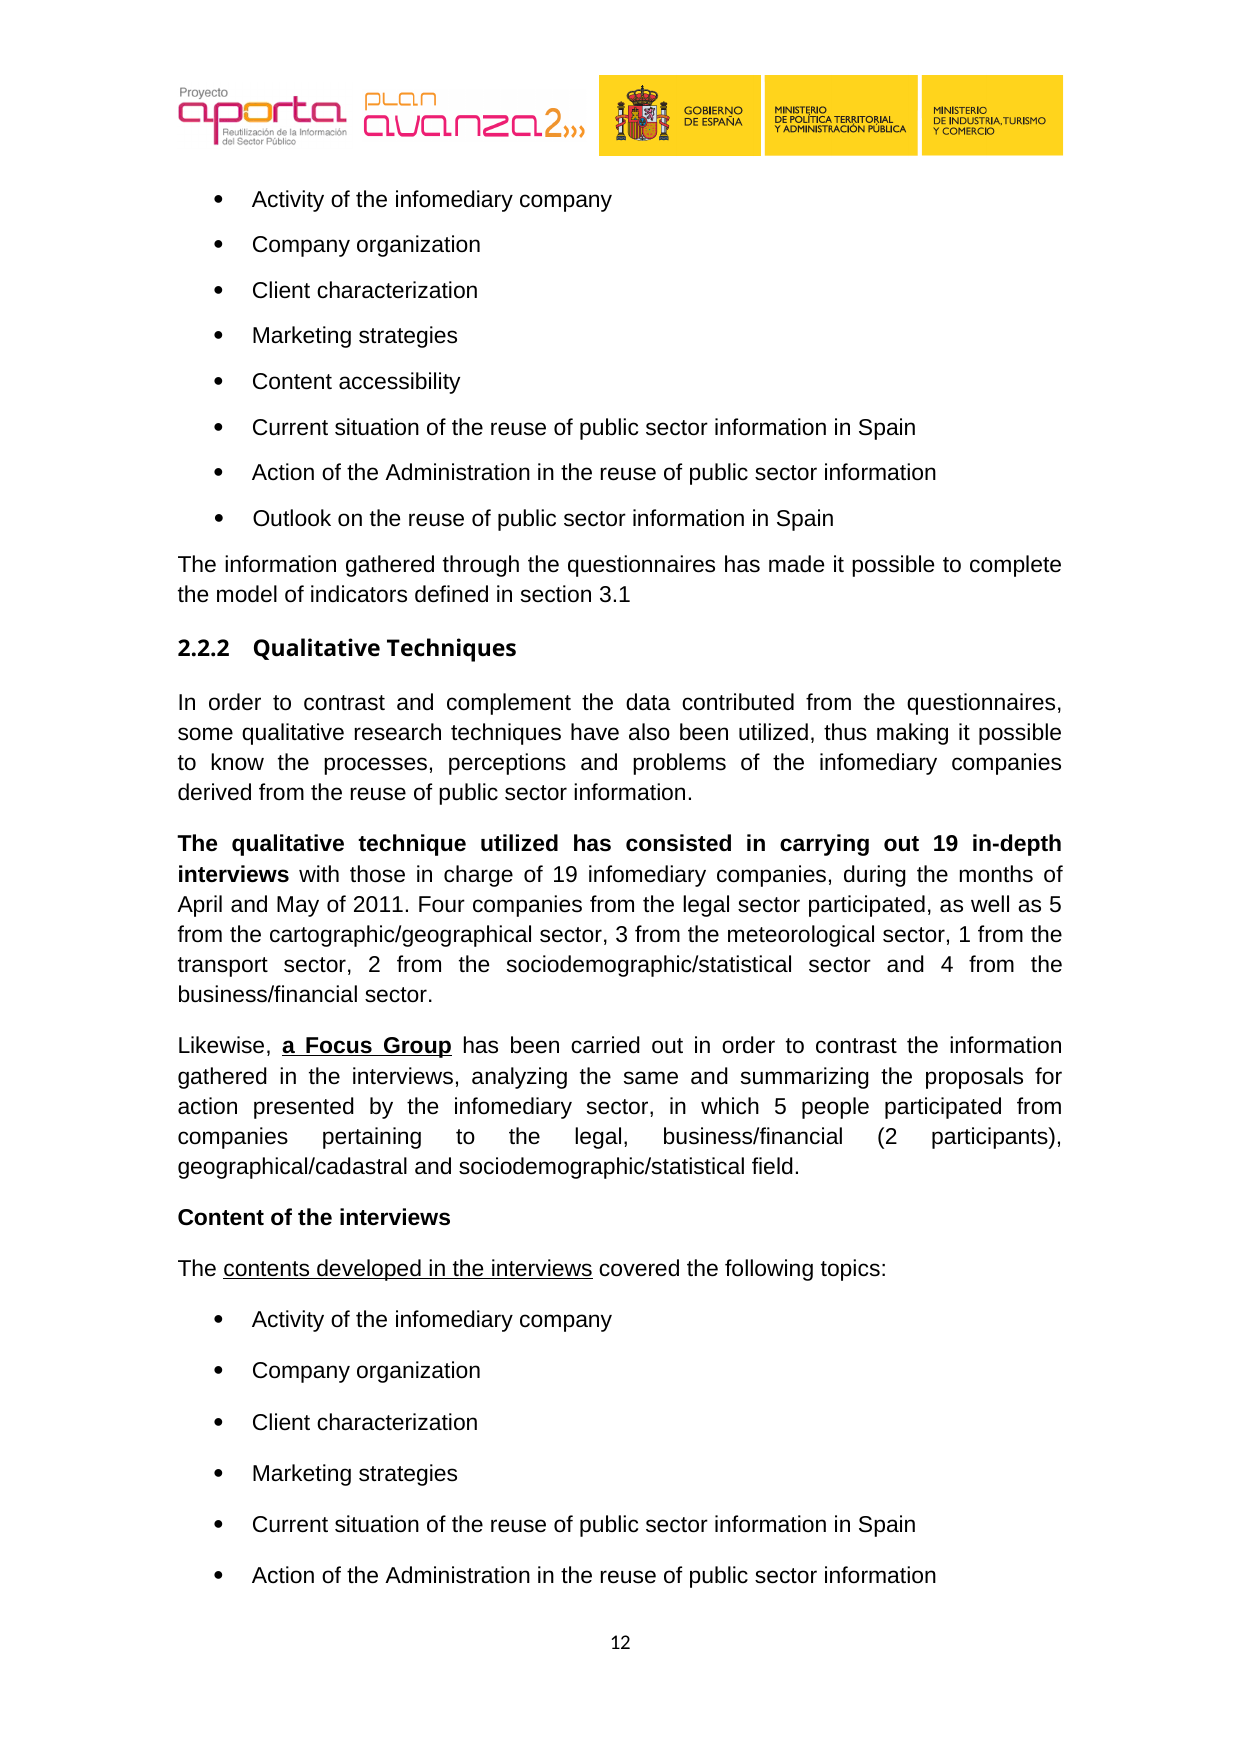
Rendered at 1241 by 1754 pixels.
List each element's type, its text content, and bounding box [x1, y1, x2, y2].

list Marketing strategies [214, 322, 1063, 349]
list Action of the Administration in the reuse of public sector information [214, 1562, 1063, 1588]
text The qualitative technique utilized has consisted in carrying out 19 in-depth interviews with those in charge of 19 infomediary companies, during the months of April and May of 2011. Four companies from the legal sector participated, as well as 5 from the cartographic/geographical sector, 3 from the meteorological sector, 1 from the transport sector, 2 from the sociodemographic/statistical sector and 4 from the business/financial sector. [177, 830, 1063, 1008]
text Content of the interviews [177, 1204, 1063, 1231]
list Client characterization [214, 277, 1063, 303]
text In order to contrast and complement the data contributed from the questionnaires, some qualitative research techniques have also been utilized, thus making it possible to know the processes, perceptions and problems of the infomediary companies derived from the reuse of public sector information. [177, 689, 1063, 806]
list Company organization [214, 1357, 1063, 1384]
list Current situation of the reuse of public sector information in Spain [214, 1511, 1063, 1537]
text The contents developed in the interviews covered the following topics: [177, 1255, 1063, 1282]
list Current situation of the reuse of public sector information in Spain [214, 414, 1063, 440]
list Marketing strategies [214, 1459, 1063, 1486]
list Company organization [214, 231, 1063, 258]
list Content accessibility [214, 368, 1063, 394]
list Qualitative Techniques [177, 632, 1063, 663]
list Outlook on the reuse of public sector information in Spain [215, 505, 1063, 531]
picture [362, 89, 587, 142]
picture [177, 82, 353, 149]
picture [599, 73, 1064, 158]
list Action of the Administration in the reuse of public sector information [214, 459, 1063, 486]
text The information gathered through the questionnaires has made it possible to complete the model of indicators defined in section 3.1 [177, 551, 1063, 607]
list Activity of the infomediary company [214, 1306, 1063, 1333]
list Client characterization [214, 1408, 1063, 1435]
text Likewise, a Focus Group has been carried out in order to contrast the information gathered in the interviews, analyzing the same and summarizing the proposals for action presented by the infomediary sector, in which 5 people participated from companies pertaining to the legal, business/financial (2 participants), geographical/cadastral and sociodemographic/statistical field. [177, 1032, 1063, 1179]
list Activity of the infomediary company [214, 186, 1063, 212]
